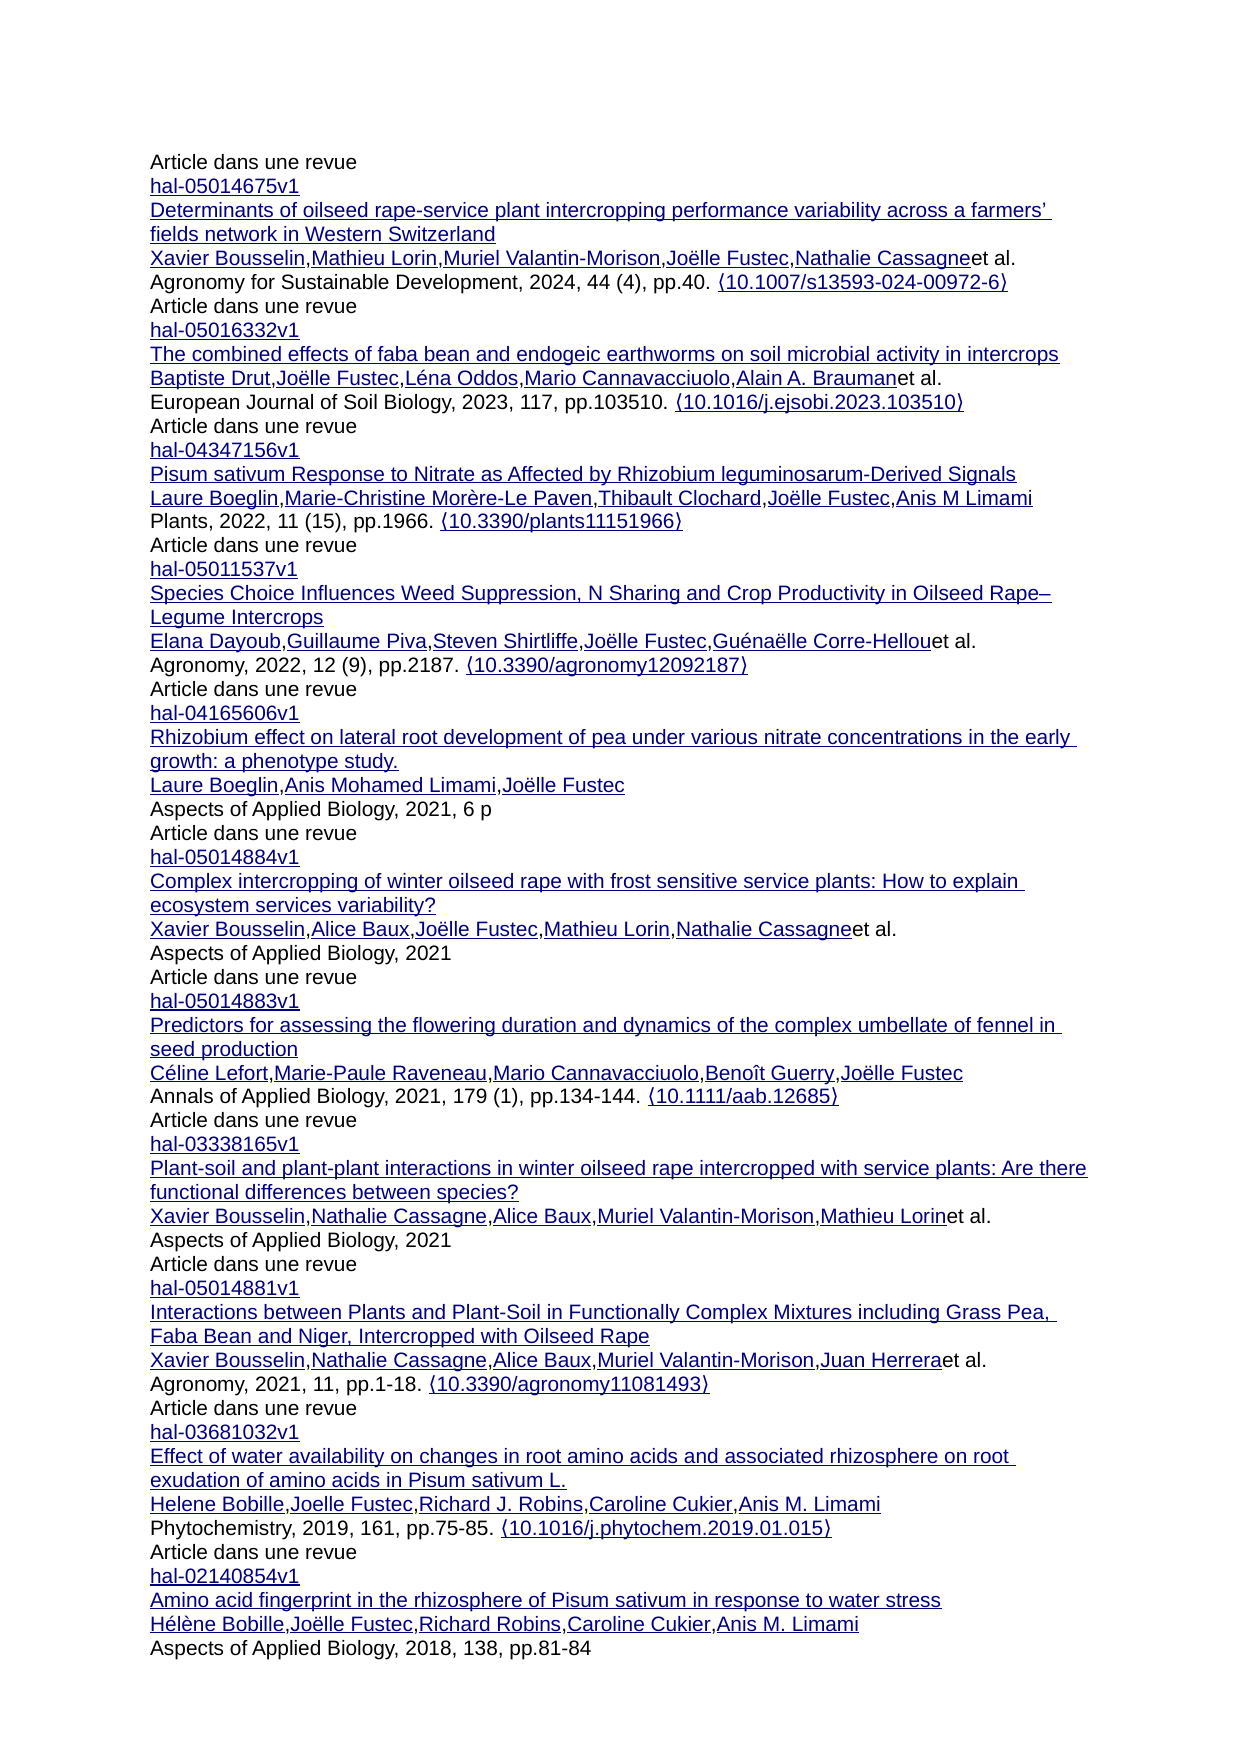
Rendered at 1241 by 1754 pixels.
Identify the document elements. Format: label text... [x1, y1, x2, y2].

table_cell The combined effects of faba bean and endogeic earthworms on soil microbial activity in intercrops Baptiste Drut,Joëlle Fustec,Léna Oddos,Mario Cannavacciuolo,Alain A. Braumanet al. European Journal of Soil Biology, 2023, 117, pp.103510. ⟨10.1016/j.ejsobi.2023.103510⟩ Article dans une revue hal-04347156v1 [150, 342, 1090, 461]
table_cell Plant-soil and plant-plant interactions in winter oilseed rape intercropped with service plants: Are there functional differences between species? Xavier Bousselin,Nathalie Cassagne,Alice Baux,Muriel Valantin-Morison,Mathieu Lorinet al. Aspects of Applied Biology, 2021 Article dans une revue hal-05014881v1 [150, 1156, 1090, 1300]
table_cell Effect of water availability on changes in root amino acids and associated rhizosphere on root exudation of amino acids in Pisum sativum L. Helene Bobille,Joelle Fustec,Richard J. Robins,Caroline Cukier,Anis M. Limami Phytochemistry, 2019, 161, pp.75-85. ⟨10.1016/j.phytochem.2019.01.015⟩ Article dans une revue hal-02140854v1 [150, 1444, 1090, 1587]
table_cell Predictors for assessing the flowering duration and dynamics of the complex umbellate of fennel in seed production Céline Lefort,Marie-Paule Raveneau,Mario Cannavacciuolo,Benoît Guerry,Joëlle Fustec Annals of Applied Biology, 2021, 179 (1), pp.134-144. ⟨10.1111/aab.12685⟩ Article dans une revue hal-03338165v1 [150, 1013, 1090, 1156]
table_cell Species Choice Influences Weed Suppression, N Sharing and Crop Productivity in Oilseed Rape–Legume Intercrops Elana Dayoub,Guillaume Piva,Steven Shirtliffe,Joëlle Fustec,Guénaëlle Corre-Hellouet al. Agronomy, 2022, 12 (9), pp.2187. ⟨10.3390/agronomy12092187⟩ Article dans une revue hal-04165606v1 [150, 581, 1090, 725]
table_cell Determinants of oilseed rape-service plant intercropping performance variability across a farmers’ fields network in Western Switzerland Xavier Bousselin,Mathieu Lorin,Muriel Valantin-Morison,Joëlle Fustec,Nathalie Cassagneet al. Agronomy for Sustainable Development, 2024, 44 (4), pp.40. ⟨10.1007/s13593-024-00972-6⟩ Article dans une revue hal-05016332v1 [150, 198, 1090, 342]
table_cell Pisum sativum Response to Nitrate as Affected by Rhizobium leguminosarum-Derived Signals Laure Boeglin,Marie-Christine Morère-Le Paven,Thibault Clochard,Joëlle Fustec,Anis M Limami Plants, 2022, 11 (15), pp.1966. ⟨10.3390/plants11151966⟩ Article dans une revue hal-05011537v1 [150, 461, 1090, 581]
table_cell Rhizobium effect on lateral root development of pea under various nitrate concentrations in the early growth: a phenotype study. Laure Boeglin,Anis Mohamed Limami,Joëlle Fustec Aspects of Applied Biology, 2021, 6 p Article dans une revue hal-05014884v1 [150, 725, 1090, 869]
table_cell Amino acid fingerprint in the rhizosphere of Pisum sativum in response to water stress Hélène Bobille,Joëlle Fustec,Richard Robins,Caroline Cukier,Anis M. Limami Aspects of Applied Biology, 2018, 138, pp.81-84 [150, 1588, 1090, 1659]
table_cell Complex intercropping of winter oilseed rape with frost sensitive service plants: How to explain ecosystem services variability? Xavier Bousselin,Alice Baux,Joëlle Fustec,Mathieu Lorin,Nathalie Cassagneet al. Aspects of Applied Biology, 2021 Article dans une revue hal-05014883v1 [150, 869, 1090, 1012]
table_cell Article dans une revue hal-05014675v1 [150, 150, 1090, 198]
table_cell Interactions between Plants and Plant-Soil in Functionally Complex Mixtures including Grass Pea, Faba Bean and Niger, Intercropped with Oilseed Rape Xavier Bousselin,Nathalie Cassagne,Alice Baux,Muriel Valantin-Morison,Juan Herreraet al. Agronomy, 2021, 11, pp.1-18. ⟨10.3390/agronomy11081493⟩ Article dans une revue hal-03681032v1 [150, 1300, 1090, 1444]
